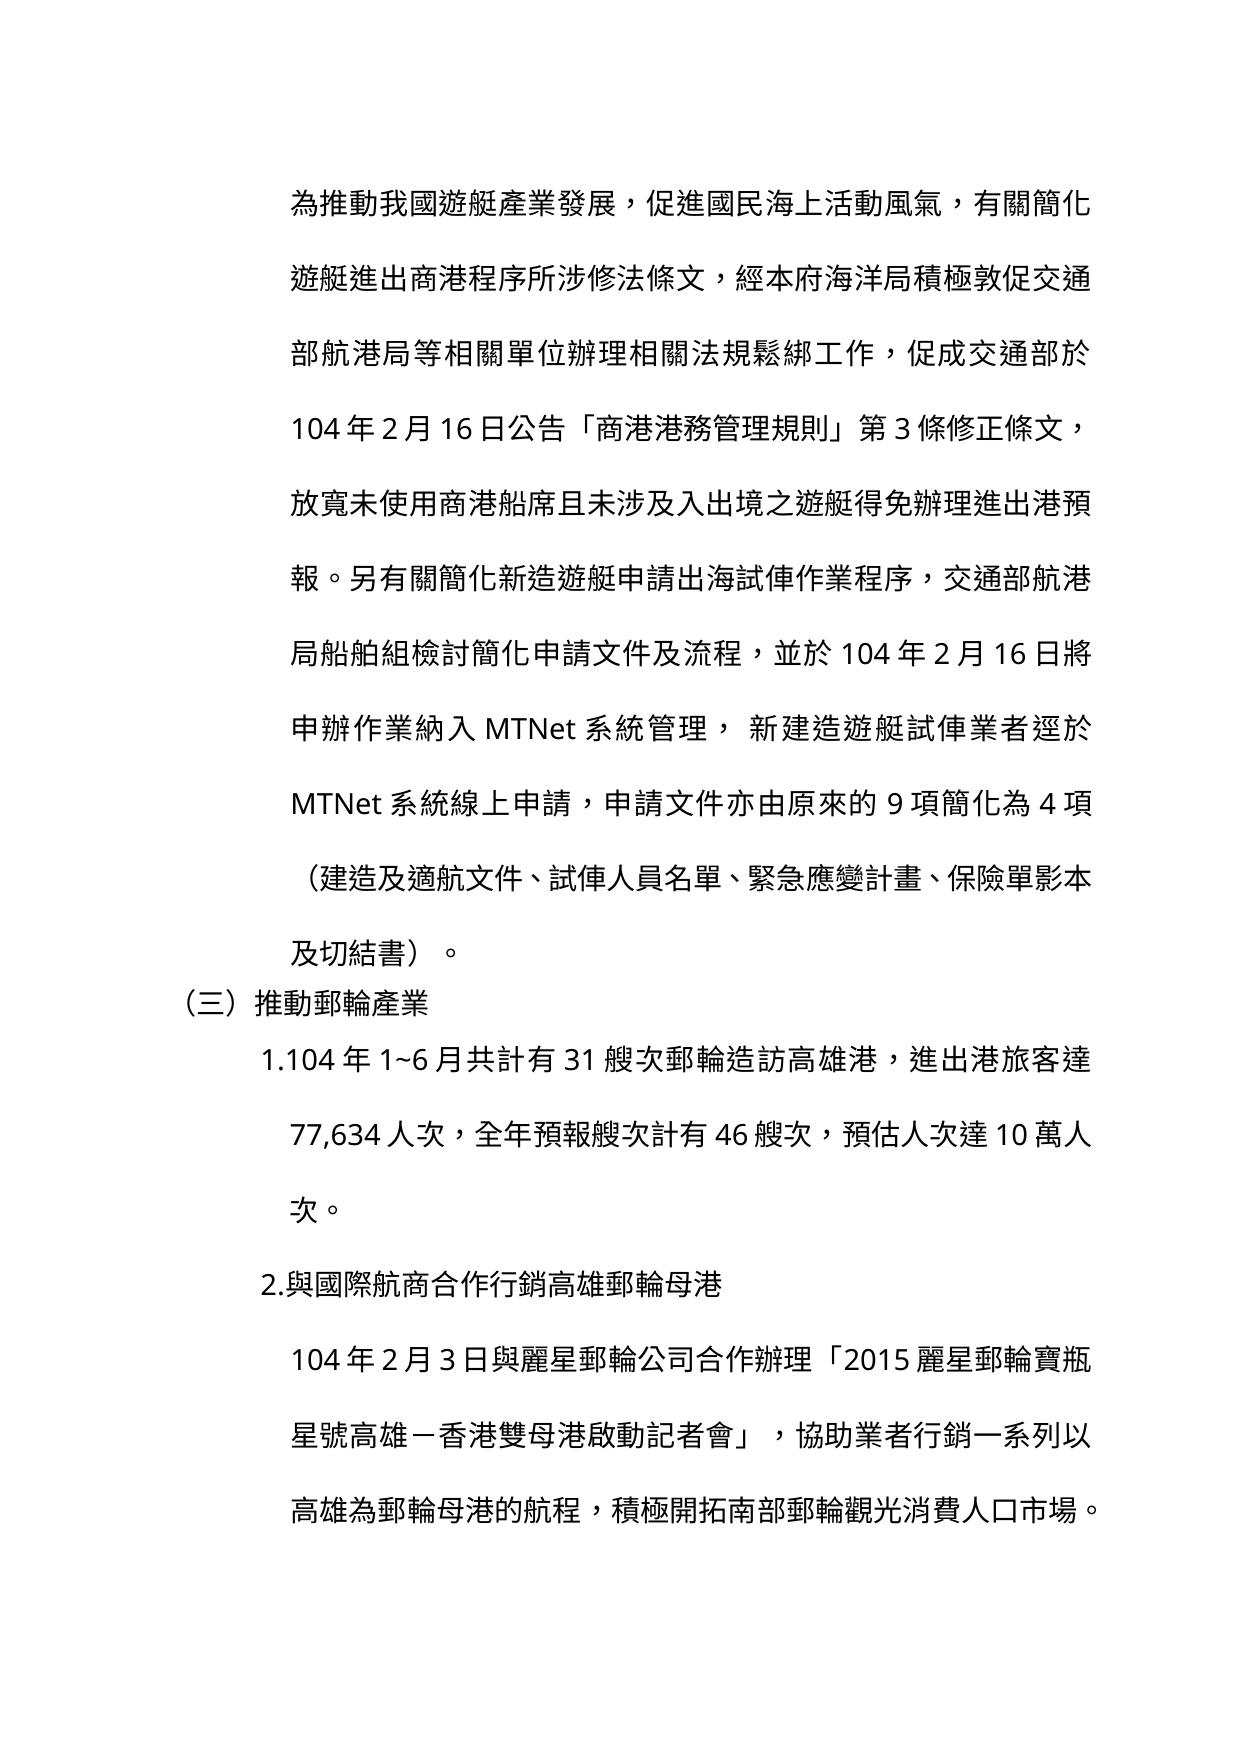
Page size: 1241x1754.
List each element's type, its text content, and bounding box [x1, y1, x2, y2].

text 104年2月3日與麗星郵輪公司合作辦理「2015麗星郵輪寶瓶星號高雄－香港雙母港啟動記者會」，協助業者行銷一系列以高雄為郵輪母港的航程，積極開拓南部郵輪觀光消費人口市場。 [290, 1321, 1092, 1546]
text 為推動我國遊艇產業發展，促進國民海上活動風氣，有關簡化遊艇進出商港程序所涉修法條文，經本府海洋局積極敦促交通部航港局等相關單位辦理相關法規鬆綁工作，促成交通部於104年2月16日公告「商港港務管理規則」第3條修正條文，放寬未使用商港船席且未涉及入出境之遊艇得免辦理進出港預報。另有關簡化新造遊艇申請出海試俥作業程序，交通部航港局船舶組檢討簡化申請文件及流程，並於104年2月16日將申辦作業納入MTNet系統管理， 新建造遊艇試俥業者逕於MTNet系統線上申請，申請文件亦由原來的9項簡化為4項（建造及適航文件、試俥人員名單、緊急應變計畫、保險單影本及切結書）。 [290, 164, 1092, 989]
text 2.與國際航商合作行銷高雄郵輪母港 [260, 1246, 1092, 1321]
text （三）推動郵輪產業 [148, 989, 1092, 1021]
text 1.104年1~6月共計有31艘次郵輪造訪高雄港，進出港旅客達77,634人次，全年預報艘次計有46艘次，預估人次達10萬人次。 [260, 1021, 1092, 1246]
